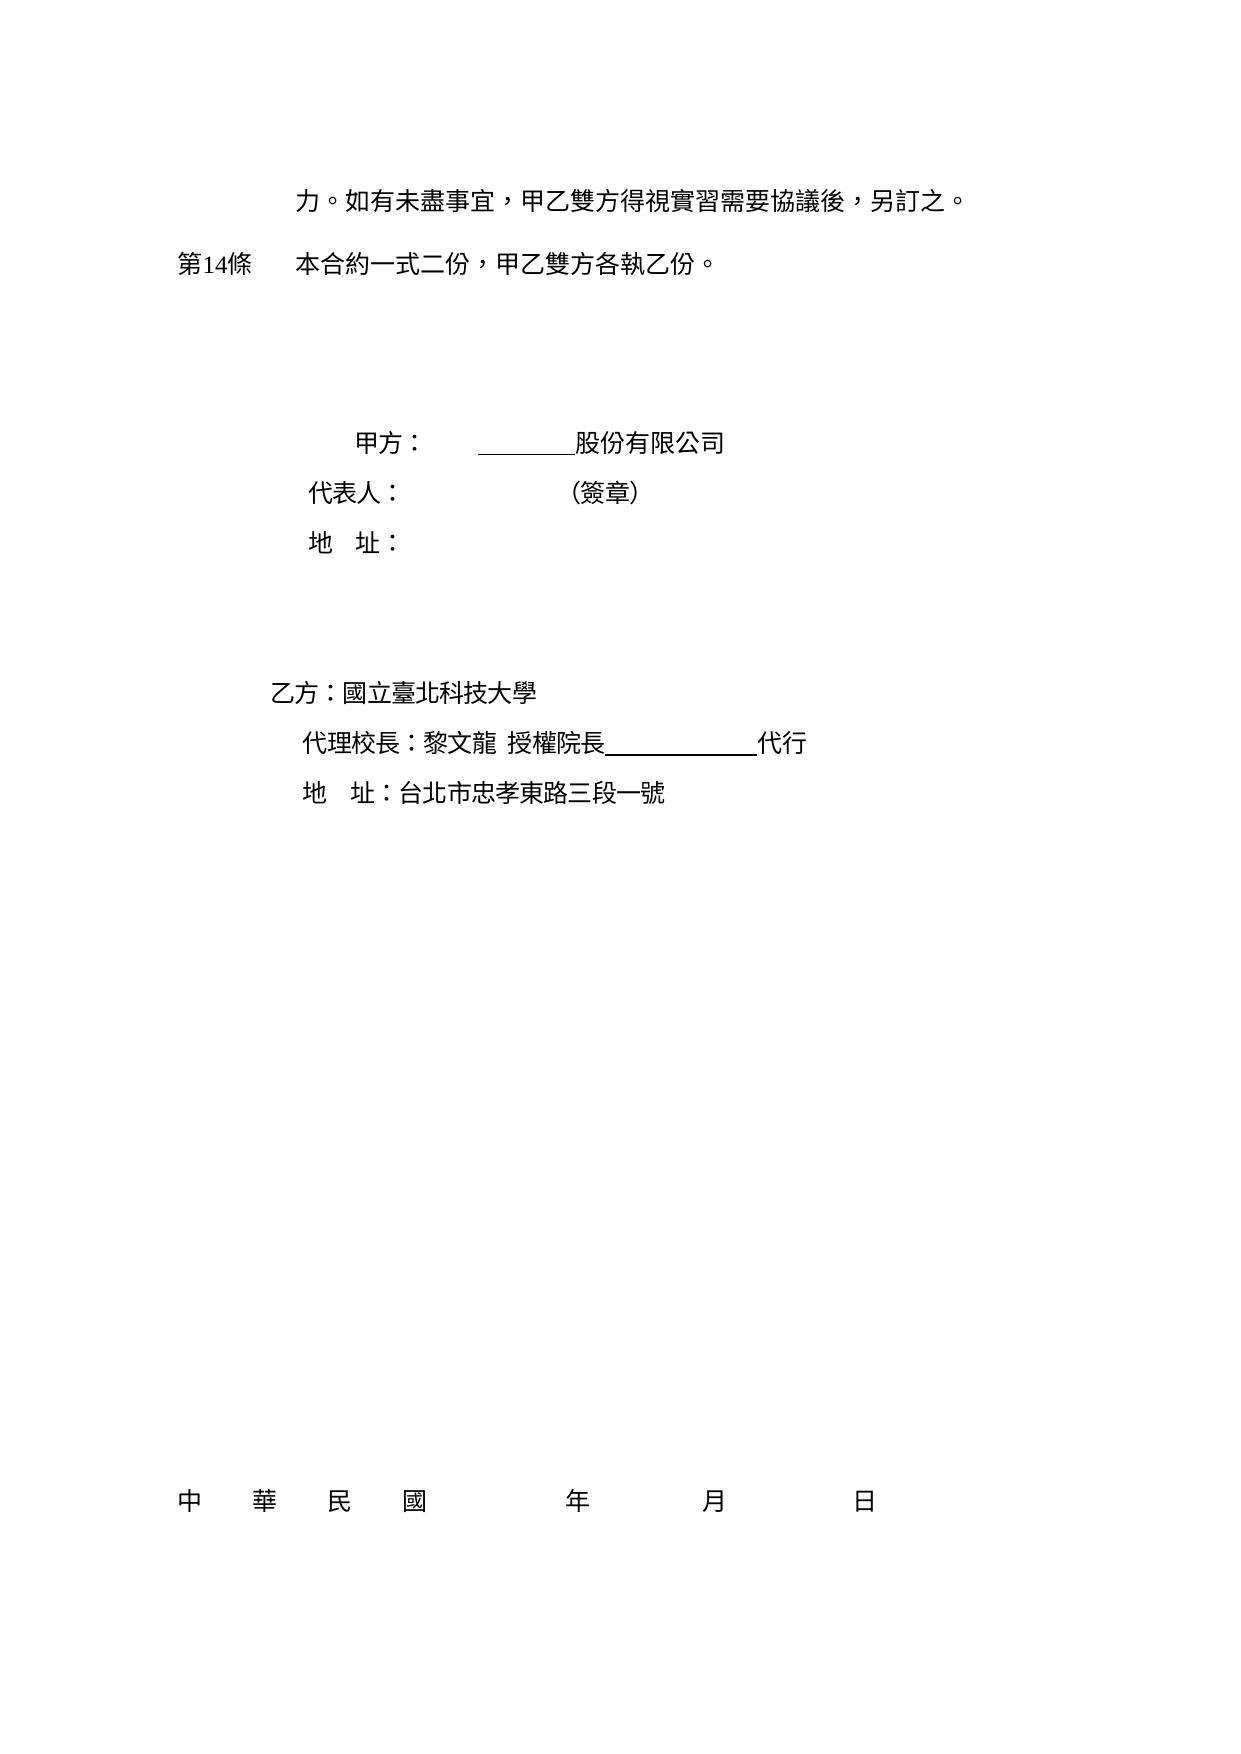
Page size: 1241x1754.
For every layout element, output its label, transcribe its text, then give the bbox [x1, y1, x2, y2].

text 乙方：國立臺北科技大學 [177, 677, 1063, 708]
text 代理校長：黎文龍 授權院長 代行 [177, 727, 1063, 758]
list 力。如有未盡事宜，甲乙雙方得視實習需要協議後，另訂之。 [177, 158, 1063, 221]
text 甲方： 股份有限公司 [177, 427, 1063, 458]
list 本合約一式二份，甲乙雙方各執乙份。 [177, 221, 1063, 283]
text 代表人： （簽章） [177, 477, 1063, 508]
text 地 址：台北市忠孝東路三段一號 [177, 777, 1063, 808]
text 中 華 民 國 年 月 日 [177, 1458, 1063, 1521]
text 地 址： [177, 527, 1063, 558]
